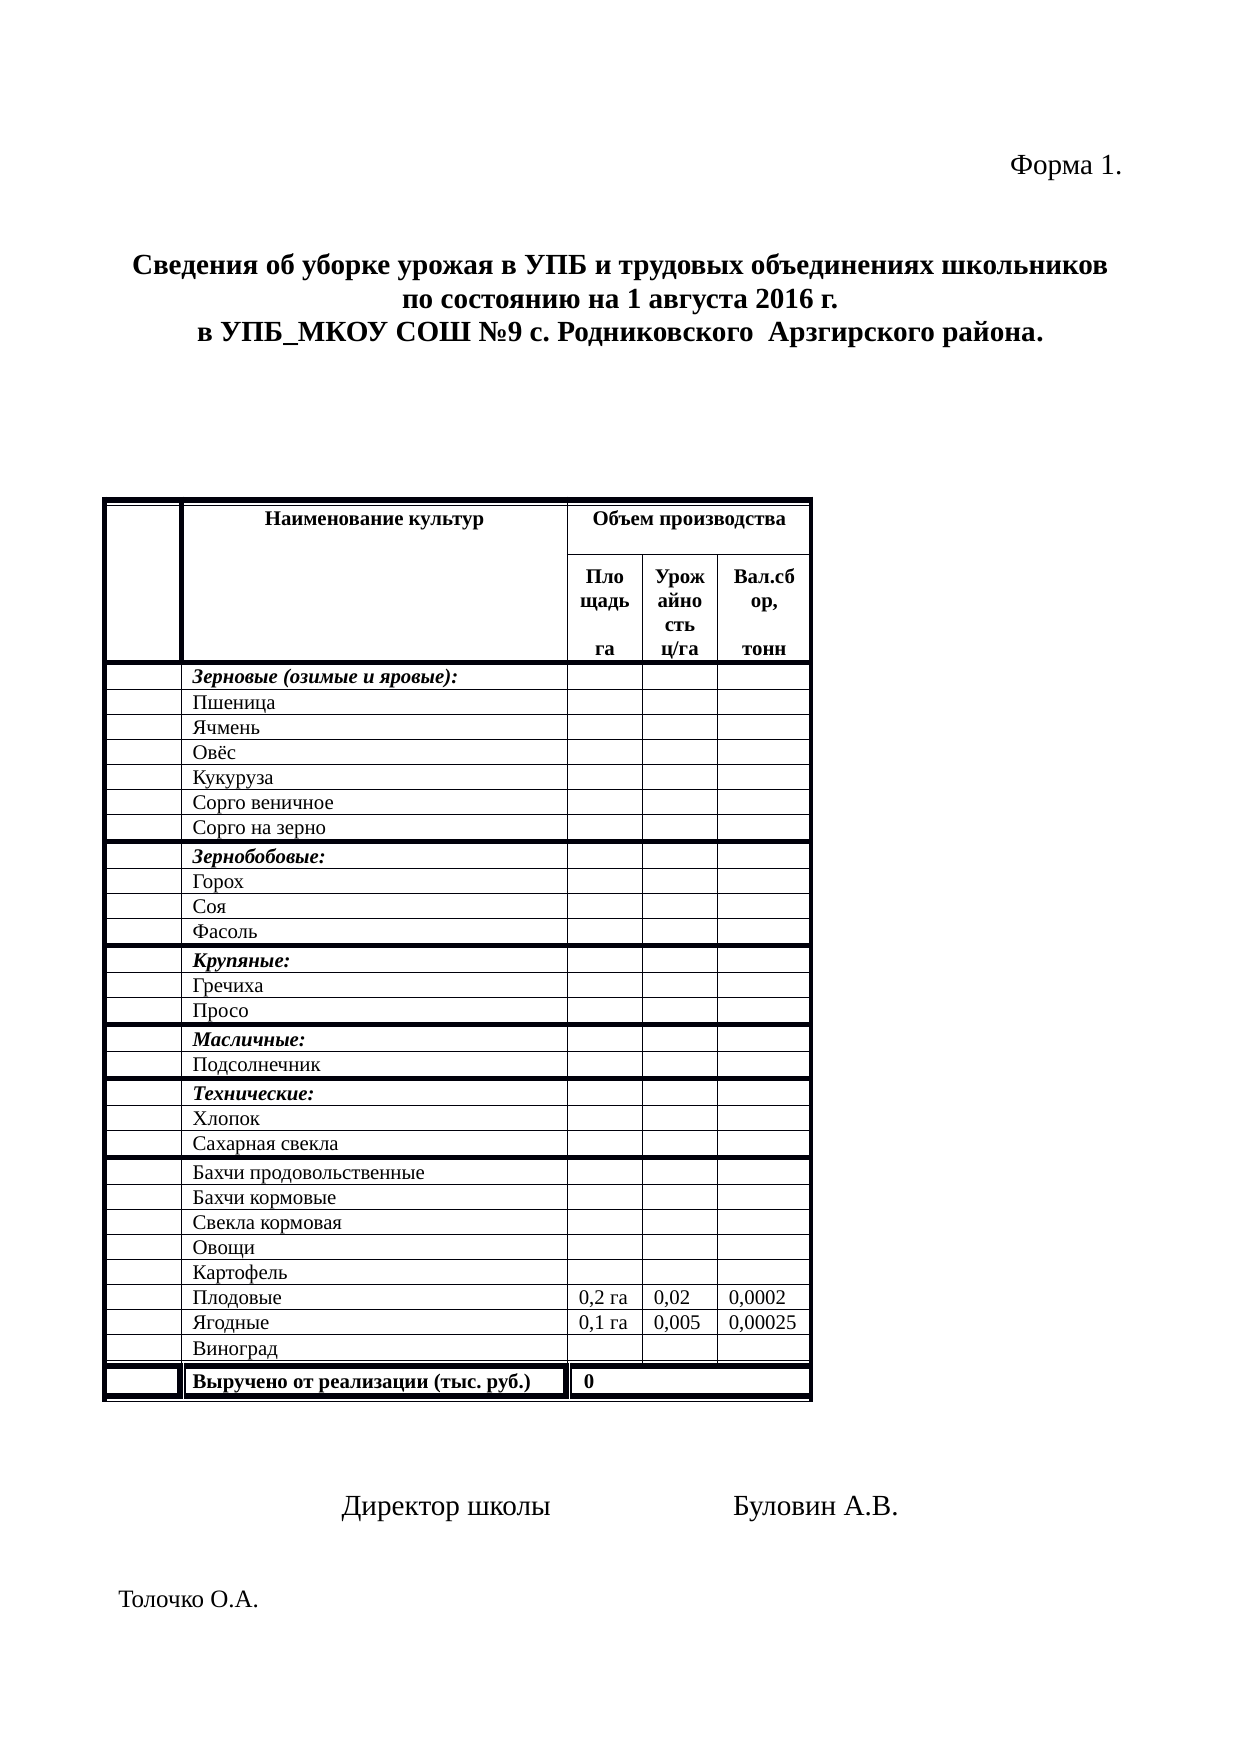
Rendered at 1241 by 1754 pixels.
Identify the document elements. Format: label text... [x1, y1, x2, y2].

table_cell [568, 665, 642, 688]
table_cell [718, 1185, 809, 1209]
table_cell [107, 715, 181, 739]
table_cell [718, 844, 809, 868]
table_cell [568, 1185, 642, 1209]
table_cell Картофель [182, 1260, 567, 1284]
table_cell [107, 894, 181, 918]
table_cell [568, 1027, 642, 1051]
table_cell [718, 998, 809, 1022]
table_cell [718, 765, 809, 789]
table_cell [643, 894, 717, 918]
table_cell [107, 1260, 181, 1284]
table_cell Гречиха [182, 973, 567, 997]
text Форма 1. [118, 147, 1122, 180]
table_cell 0,005 [643, 1310, 717, 1334]
table_header [107, 506, 179, 660]
table_cell [643, 844, 717, 868]
table_cell [107, 1335, 181, 1359]
table_cell [718, 1235, 809, 1259]
table_cell Технические: [182, 1081, 567, 1105]
table_cell [107, 1027, 181, 1051]
table_cell [643, 1235, 717, 1259]
table_cell [568, 1081, 642, 1105]
table_cell Выручено от реализации (тыс. руб.) [186, 1369, 563, 1393]
table_cell [718, 665, 809, 688]
table_cell [643, 815, 717, 839]
table_cell Соя [182, 894, 567, 918]
table_cell [643, 1160, 717, 1184]
table_cell Зернобобовые: [182, 844, 567, 868]
table_cell [107, 1106, 181, 1130]
table_cell [568, 1260, 642, 1284]
table_cell Масличные: [182, 1027, 567, 1051]
table_cell 0,1 га [568, 1310, 642, 1334]
table_cell [568, 1210, 642, 1234]
table_cell Площадь га [568, 555, 642, 660]
table_cell [643, 1210, 717, 1234]
table_cell [718, 815, 809, 839]
table_cell [718, 1131, 809, 1155]
table_cell [643, 973, 717, 997]
table_cell Просо [182, 998, 567, 1022]
table_cell Ячмень [182, 715, 567, 739]
table_cell Крупяные: [182, 948, 567, 972]
table_cell Зерновые (озимые и яровые): [182, 665, 567, 688]
table_cell [107, 740, 181, 764]
table_cell Овощи [182, 1235, 567, 1259]
table_cell [643, 690, 717, 714]
text Сведения об уборке урожая в УПБ и трудовых объединениях школьников по состоянию на 1 августа 2016 г. [118, 247, 1122, 314]
table_cell Урожайность ц/га [643, 555, 717, 660]
table_cell Подсолнечник [182, 1052, 567, 1076]
table_cell [568, 1131, 642, 1155]
table_cell Бахчи продовольственные [182, 1160, 567, 1184]
table_cell [107, 1369, 177, 1393]
table_cell [643, 740, 717, 764]
table_cell [643, 1081, 717, 1105]
table_cell [107, 1185, 181, 1209]
table_cell [718, 1260, 809, 1284]
table_cell Вал.сбор, тонн [718, 555, 809, 660]
table_cell [643, 948, 717, 972]
table_cell Плодовые [182, 1285, 567, 1309]
table_cell Овёс [182, 740, 567, 764]
table_cell [107, 844, 181, 868]
table_cell [643, 1052, 717, 1076]
table_cell [568, 973, 642, 997]
table_cell [568, 715, 642, 739]
table_cell [107, 919, 181, 943]
table_cell [107, 973, 181, 997]
table_cell [718, 948, 809, 972]
table_cell [718, 690, 809, 714]
table_cell Свекла кормовая [182, 1210, 567, 1234]
table_cell [107, 765, 181, 789]
table_cell [643, 919, 717, 943]
table_cell 0 [572, 1369, 809, 1393]
table_cell Сорго веничное [182, 790, 567, 814]
table_cell [568, 1052, 642, 1076]
table_cell [107, 790, 181, 814]
table_cell [568, 790, 642, 814]
table_cell [643, 1260, 717, 1284]
table_cell [568, 844, 642, 868]
table_cell [107, 1052, 181, 1076]
table_cell [107, 869, 181, 893]
table_cell [718, 790, 809, 814]
table_cell [718, 1106, 809, 1130]
table_cell [718, 894, 809, 918]
table_cell Хлопок [182, 1106, 567, 1130]
table_header Объем производства [568, 506, 809, 554]
table_cell [718, 919, 809, 943]
table_cell [643, 1131, 717, 1155]
table_cell [107, 1210, 181, 1234]
table_cell [718, 1335, 809, 1359]
table_cell [107, 815, 181, 839]
table_cell Горох [182, 869, 567, 893]
table_cell [718, 1052, 809, 1076]
table_cell [568, 765, 642, 789]
table_cell [107, 1081, 181, 1105]
table_cell [568, 998, 642, 1022]
table_cell [718, 1081, 809, 1105]
table_cell [643, 1027, 717, 1051]
table_cell [107, 1131, 181, 1155]
table_cell [107, 998, 181, 1022]
table_cell [643, 715, 717, 739]
table_cell [568, 1335, 642, 1359]
table_cell [107, 1160, 181, 1184]
table_cell [568, 740, 642, 764]
text в УПБ_МКОУ СОШ №9 с. Родниковского Арзгирского района. [118, 314, 1122, 348]
table_cell [568, 894, 642, 918]
table_cell [718, 740, 809, 764]
table_cell Сорго на зерно [182, 815, 567, 839]
table_cell [718, 1160, 809, 1184]
table_cell Пшеница [182, 690, 567, 714]
table_header Наименование культур [184, 506, 567, 660]
table_cell [107, 1310, 181, 1334]
table_cell [568, 1235, 642, 1259]
table_cell [568, 1106, 642, 1130]
table_cell [643, 790, 717, 814]
table_cell Бахчи кормовые [182, 1185, 567, 1209]
table_cell 0,0002 [718, 1285, 809, 1309]
table_cell 0,02 [643, 1285, 717, 1309]
table_cell [107, 690, 181, 714]
table_cell [568, 948, 642, 972]
table_cell [107, 948, 181, 972]
table_cell [718, 1027, 809, 1051]
table_cell [568, 1160, 642, 1184]
table_cell [643, 1106, 717, 1130]
table_cell 0,2 га [568, 1285, 642, 1309]
table_cell [643, 1335, 717, 1359]
table_cell [718, 715, 809, 739]
table_cell [107, 1235, 181, 1259]
table_cell Ягодные [182, 1310, 567, 1334]
text Толочко О.А. [118, 1584, 1122, 1613]
table_cell [643, 665, 717, 688]
table_cell Фасоль [182, 919, 567, 943]
table_cell [643, 869, 717, 893]
table_cell 0,00025 [718, 1310, 809, 1334]
table_cell [643, 765, 717, 789]
table_cell Кукуруза [182, 765, 567, 789]
table_cell [107, 665, 181, 688]
table_cell Виноград [182, 1335, 567, 1359]
table_cell Сахарная свекла [182, 1131, 567, 1155]
table_cell [718, 869, 809, 893]
table_cell [643, 1185, 717, 1209]
table_cell [568, 690, 642, 714]
table_cell [107, 1285, 181, 1309]
table_cell [568, 815, 642, 839]
table_cell [718, 1210, 809, 1234]
table_cell [643, 998, 717, 1022]
table_cell [718, 973, 809, 997]
table_cell [568, 919, 642, 943]
text Директор школы Буловин А.В. [118, 1488, 1122, 1522]
table_cell [568, 869, 642, 893]
